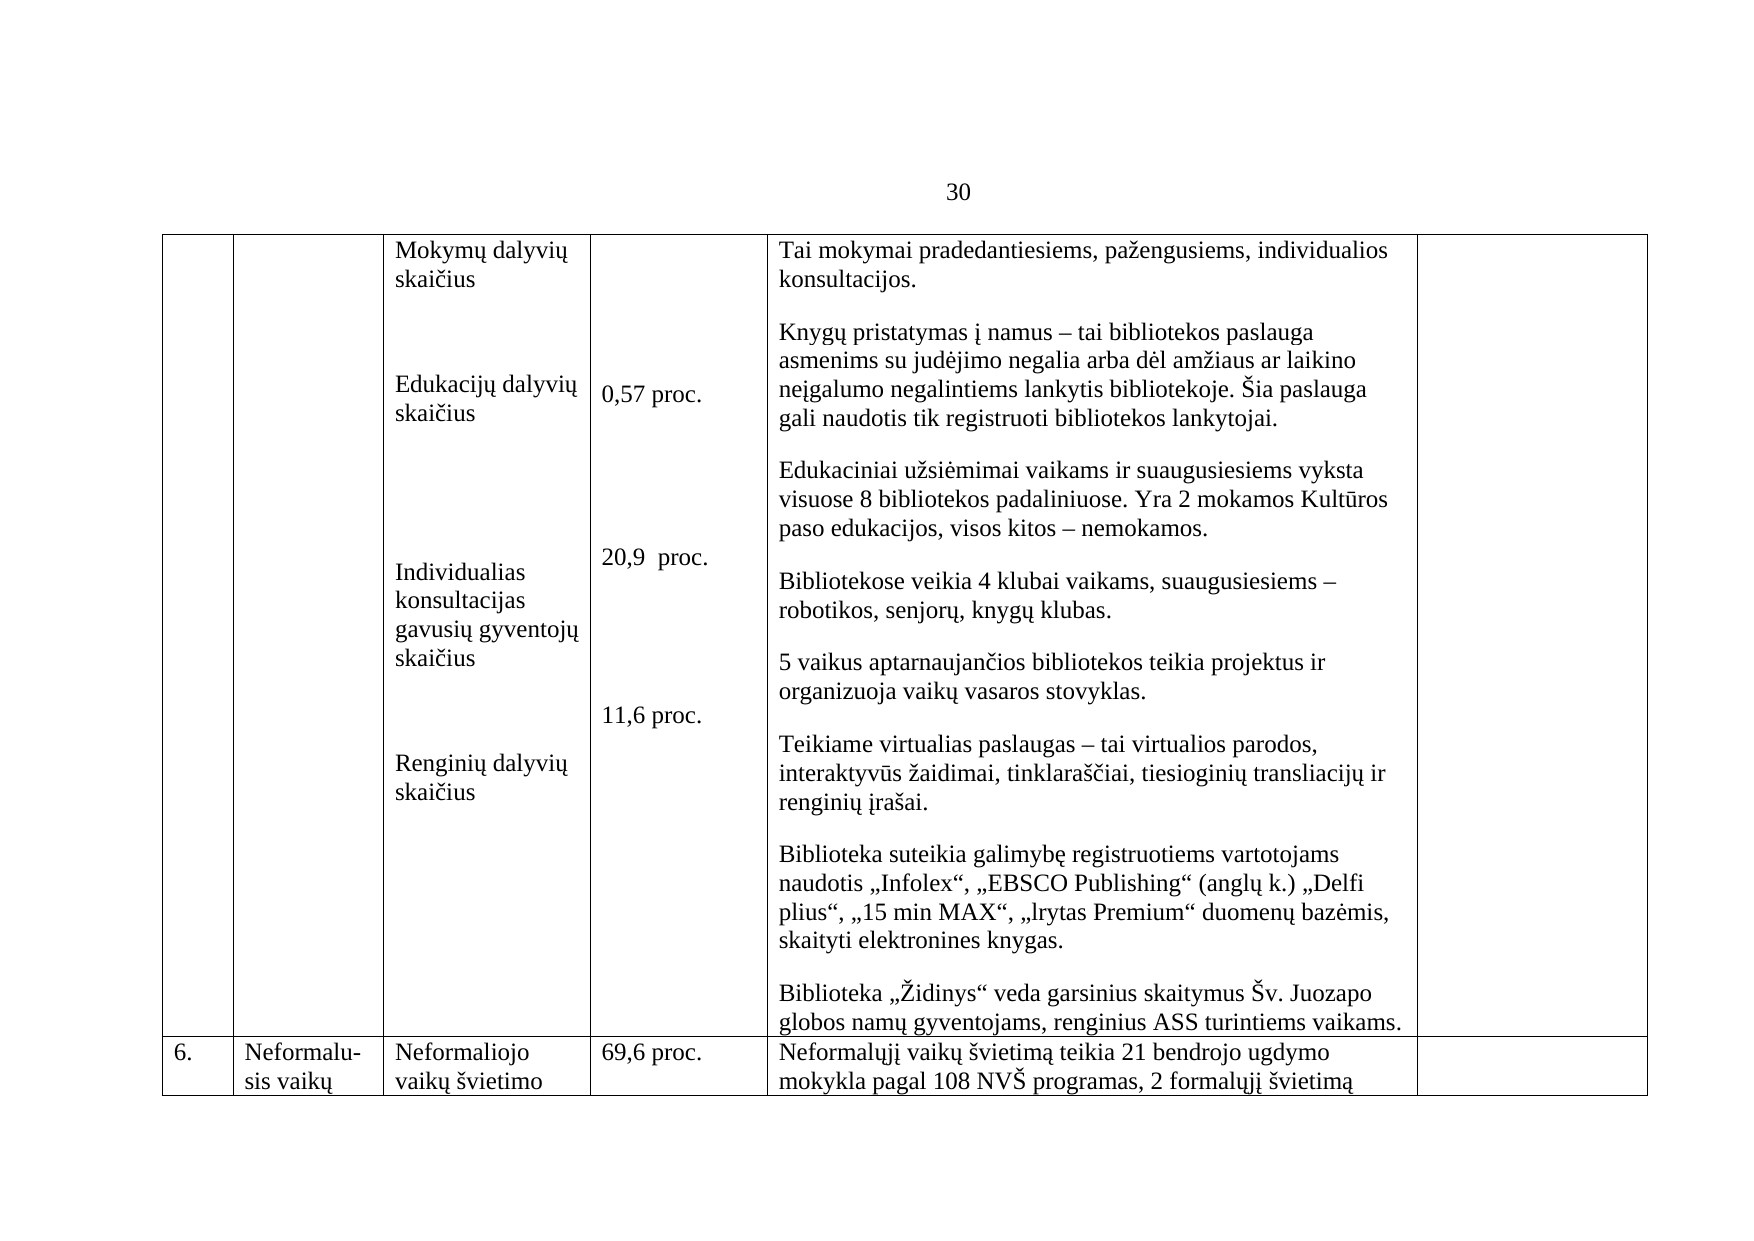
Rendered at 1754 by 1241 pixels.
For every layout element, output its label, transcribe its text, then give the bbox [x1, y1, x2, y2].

table_cell 6. [163, 1037, 233, 1094]
table_cell Neformalųjį vaikų švietimą teikia 21 bendrojo ugdymo mokykla pagal 108 NVŠ programas, 2 formalųjį švietimą [768, 1037, 1417, 1094]
table_cell [1418, 235, 1647, 1036]
table_cell 0,57 proc. 20,9 proc. 11,6 proc. [591, 235, 767, 1036]
table_cell Mokymų dalyvių skaičius Edukacijų dalyvių skaičius Individualias konsultacijas gavusių gyventojų skaičius Renginių dalyvių skaičius [384, 235, 590, 1036]
table_cell Neformaliojo vaikų švietimo [384, 1037, 590, 1094]
table_cell [163, 235, 233, 1036]
table_cell Tai mokymai pradedantiesiems, pažengusiems, individualios konsultacijos. Knygų pristatymas į namus – tai bibliotekos paslauga asmenims su judėjimo negalia arba dėl amžiaus ar laikino neįgalumo negalintiems lankytis bibliotekoje. Šia paslauga gali naudotis tik registruoti bibliotekos lankytojai. Edukaciniai užsiėmimai vaikams ir suaugusiesiems vyksta visuose 8 bibliotekos padaliniuose. Yra 2 mokamos Kultūros paso edukacijos, visos kitos – nemokamos. Bibliotekose veikia 4 klubai vaikams, suaugusiesiems – robotikos, senjorų, knygų klubas. 5 vaikus aptarnaujančios bibliotekos teikia projektus ir organizuoja vaikų vasaros stovyklas. Teikiame virtualias paslaugas – tai virtualios parodos, interaktyvūs žaidimai, tinklaraščiai, tiesioginių transliacijų ir renginių įrašai. Biblioteka suteikia galimybę registruotiems vartotojams naudotis „Infolex“, „EBSCO Publishing“ (anglų k.) „Delfi plius“, „15 min MAX“, „lrytas Premium“ duomenų bazėmis, skaityti elektronines knygas. Biblioteka „Židinys“ veda garsinius skaitymus Šv. Juozapo globos namų gyventojams, renginius ASS turintiems vaikams. [768, 235, 1417, 1036]
table_cell [234, 235, 383, 1036]
table_cell [1418, 1037, 1647, 1094]
table_cell 69,6 proc. [591, 1037, 767, 1094]
table_cell Neformalu-sis vaikų [234, 1037, 383, 1094]
